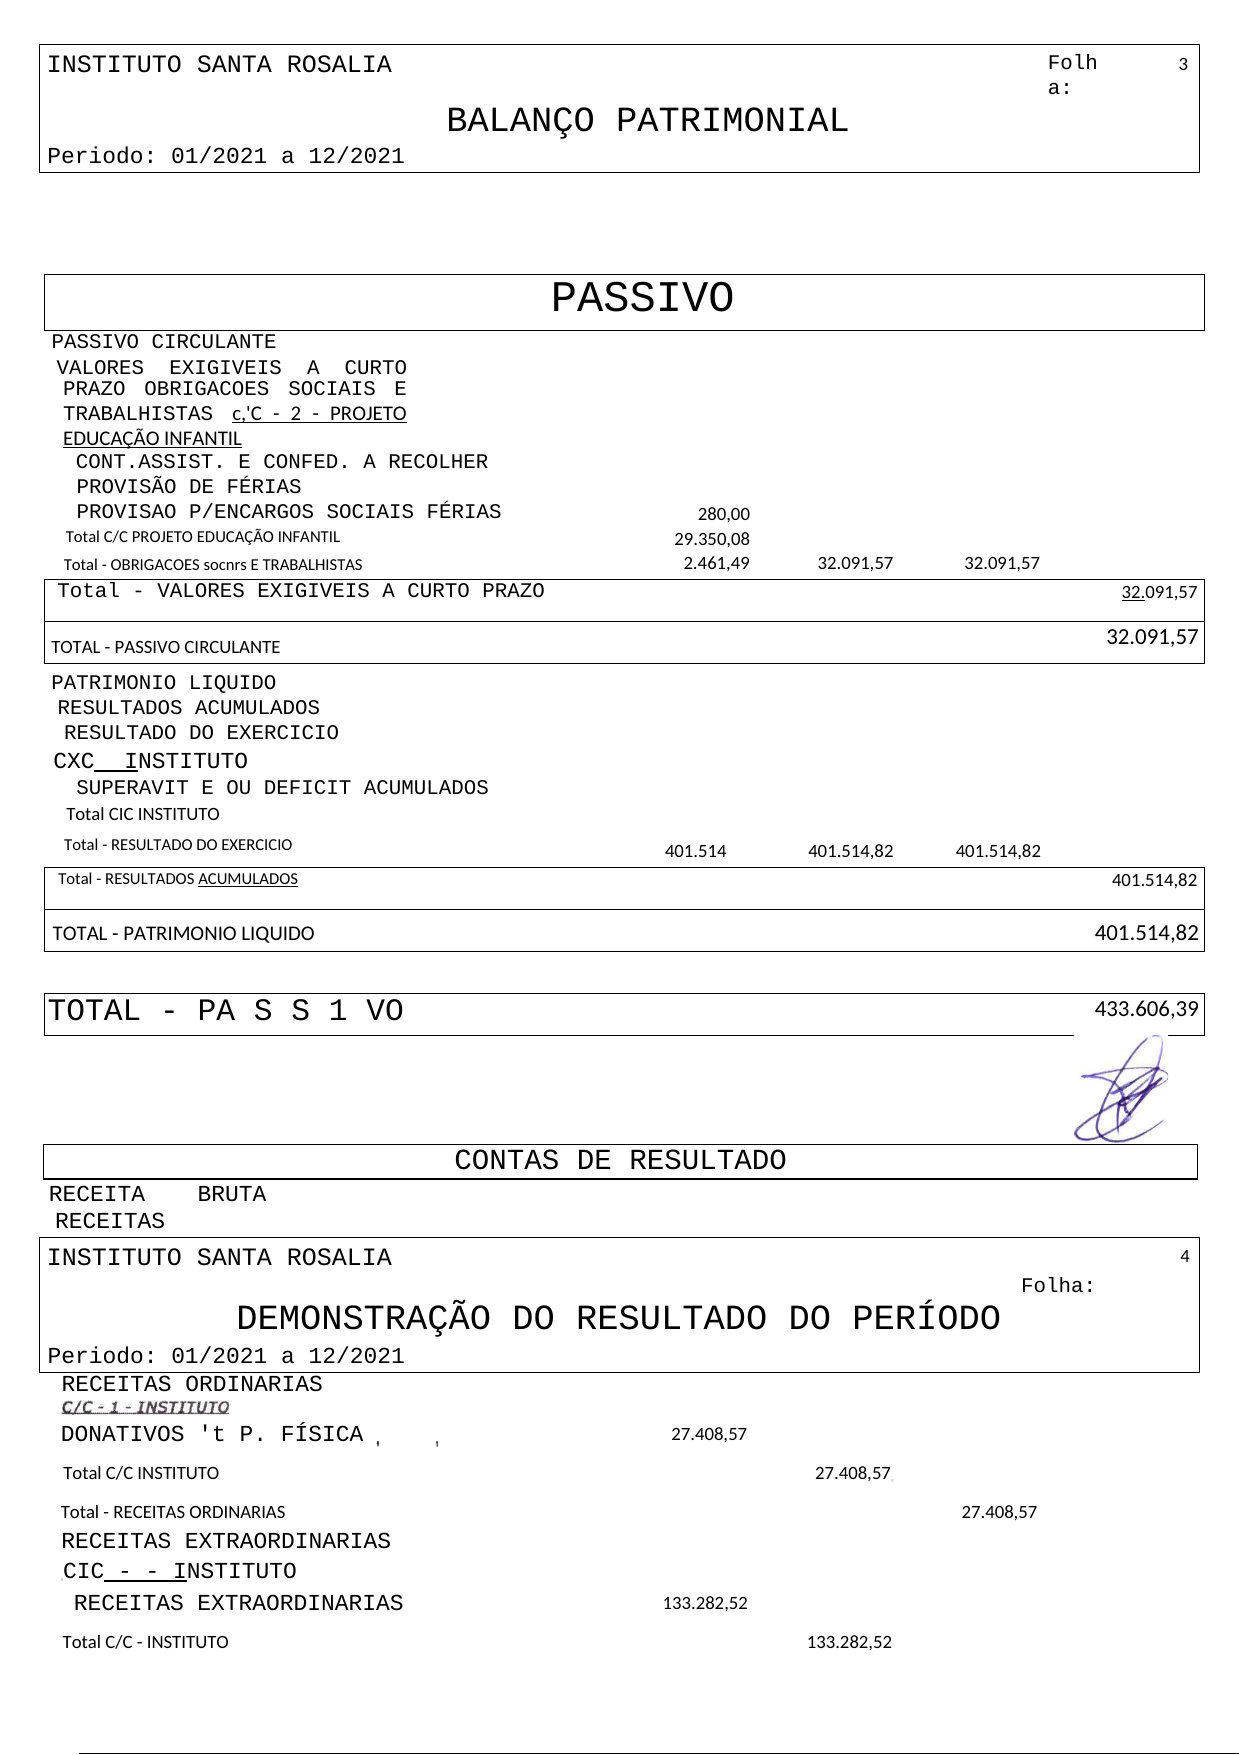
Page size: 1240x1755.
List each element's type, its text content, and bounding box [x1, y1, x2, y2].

table_cell Total - RESULTADOS ACUMULADOS [45, 868, 551, 909]
table_cell [956, 952, 1094, 993]
table_header 27.408,57 [584, 1420, 806, 1459]
table_cell 32.091,57 [1095, 622, 1204, 663]
table_header PASSIVO [551, 275, 808, 329]
table_cell 401.514,82 [808, 664, 956, 867]
table_cell [584, 1628, 806, 1667]
table_cell [551, 910, 808, 951]
table_cell 32.091,57 [808, 331, 956, 579]
table_cell [551, 622, 808, 663]
table_cell 401.514,82 [956, 664, 1094, 867]
table_cell [806, 1589, 952, 1628]
table_cell 280,00 29.350,08 2.461,49 [551, 331, 808, 579]
table_cell [808, 580, 956, 621]
table_cell [44, 952, 551, 993]
table_cell [551, 994, 808, 1034]
table_cell [1095, 952, 1204, 993]
table_cell [956, 994, 1094, 1034]
table_header [956, 275, 1094, 329]
table_cell [584, 1459, 806, 1498]
table_cell 27.408,57 [806, 1459, 952, 1498]
table_cell 32.091,57 [956, 331, 1094, 579]
table_cell [953, 1459, 1038, 1498]
table_cell [551, 580, 808, 621]
table_cell 401.514 [551, 664, 808, 867]
table_cell [956, 580, 1094, 621]
table_cell [808, 952, 956, 993]
table_cell [808, 622, 956, 663]
table_cell [551, 952, 808, 993]
table_cell [808, 910, 956, 951]
table_cell [1095, 664, 1204, 867]
table_header DONATIVOS 't P. FÍSICA [61, 1420, 583, 1459]
table_header INSTITUTO SANTA ROSALIA Folha: DEMONSTRAÇÃO DO RESULTADO DO PERÍODO Periodo: 01/2021 a 12/2021 [40, 1238, 1180, 1372]
table_cell [1095, 331, 1204, 579]
table_cell Total C/C - INSTITUTO [61, 1628, 583, 1667]
table_cell [806, 1498, 952, 1589]
table_cell [808, 994, 956, 1034]
table_header 3 [1117, 45, 1199, 172]
table_header [1095, 275, 1204, 329]
table_cell Total C/C INSTITUTO [61, 1459, 583, 1498]
table_cell 401.514,82 [1095, 868, 1204, 909]
table_cell [956, 910, 1094, 951]
table_cell [953, 1628, 1038, 1667]
table_cell [551, 868, 808, 909]
table_cell 133.282,52 [806, 1628, 952, 1667]
table_cell TOTAL - PA S S 1 VO [45, 994, 551, 1034]
table_cell 433.606,39 [1095, 994, 1204, 1034]
table_header [953, 1420, 1038, 1459]
table_cell 27.408,57 [953, 1498, 1038, 1589]
table_header INSTITUTO SANTA ROSALIA BALANÇO PATRIMONIAL Periodo: 01/2021 a 12/2021 [40, 45, 959, 172]
table_header 4 [1180, 1238, 1199, 1372]
table_cell TOTAL - PASSIVO CIRCULANTE [45, 622, 551, 663]
text RECEITAS ORDINARIAS [61, 1373, 1177, 1398]
table_cell RECEITAS EXTRAORDINARIAS [61, 1589, 583, 1628]
table_cell PATRIMONIO LIQUIDO RESULTADOS ACUMULADOS RESULTADO DO EXERCICIO CXC INSTITUTO SUPERAVIT E OU DEFICIT ACUMULADOS Total CIC INSTITUTO Total - RESULTADO DO EXERCICIO [44, 664, 551, 867]
table_header Folha: [960, 45, 1117, 172]
table_cell [956, 622, 1094, 663]
table_header [806, 1420, 952, 1459]
subtitle CONTAS DE RESULTADO [44, 1145, 1197, 1178]
table_cell 401.514,82 [1095, 910, 1204, 951]
table_cell [584, 1498, 806, 1589]
table_cell Total - RECEITAS ORDINARIAS RECEITAS EXTRAORDINARIAS CIC - - INSTITUTO [61, 1498, 583, 1589]
text RECEITA BRUTA RECEITAS [48, 1182, 266, 1235]
table_cell 133.282,52 [584, 1589, 806, 1628]
table_cell PASSIVO CIRCULANTE VALORES EXIGIVEIS A CURTO PRAZO OBRIGACOES SOCIAIS E TRABALHISTAS c,'C - 2 - PROJETO EDUCAÇÃO INFANTIL CONT.ASSIST. E CONFED. A RECOLHER PROVISÃO DE FÉRIAS PROVISAO P/ENCARGOS SOCIAIS FÉRIAS Total C/C PROJETO EDUCAÇÃO INFANTIL Total - OBRIGACOES socnrs E TRABALHISTAS [44, 331, 551, 579]
table_cell [953, 1589, 1038, 1628]
table_cell TOTAL - PATRIMONIO LIQUIDO [45, 910, 551, 951]
table_cell [808, 868, 956, 909]
table_header [45, 275, 551, 329]
table_cell Total - VALORES EXIGIVEIS A CURTO PRAZO [45, 580, 551, 621]
table_cell 32.091,57 [1095, 580, 1204, 621]
table_header [808, 275, 956, 329]
table_cell [956, 868, 1094, 909]
